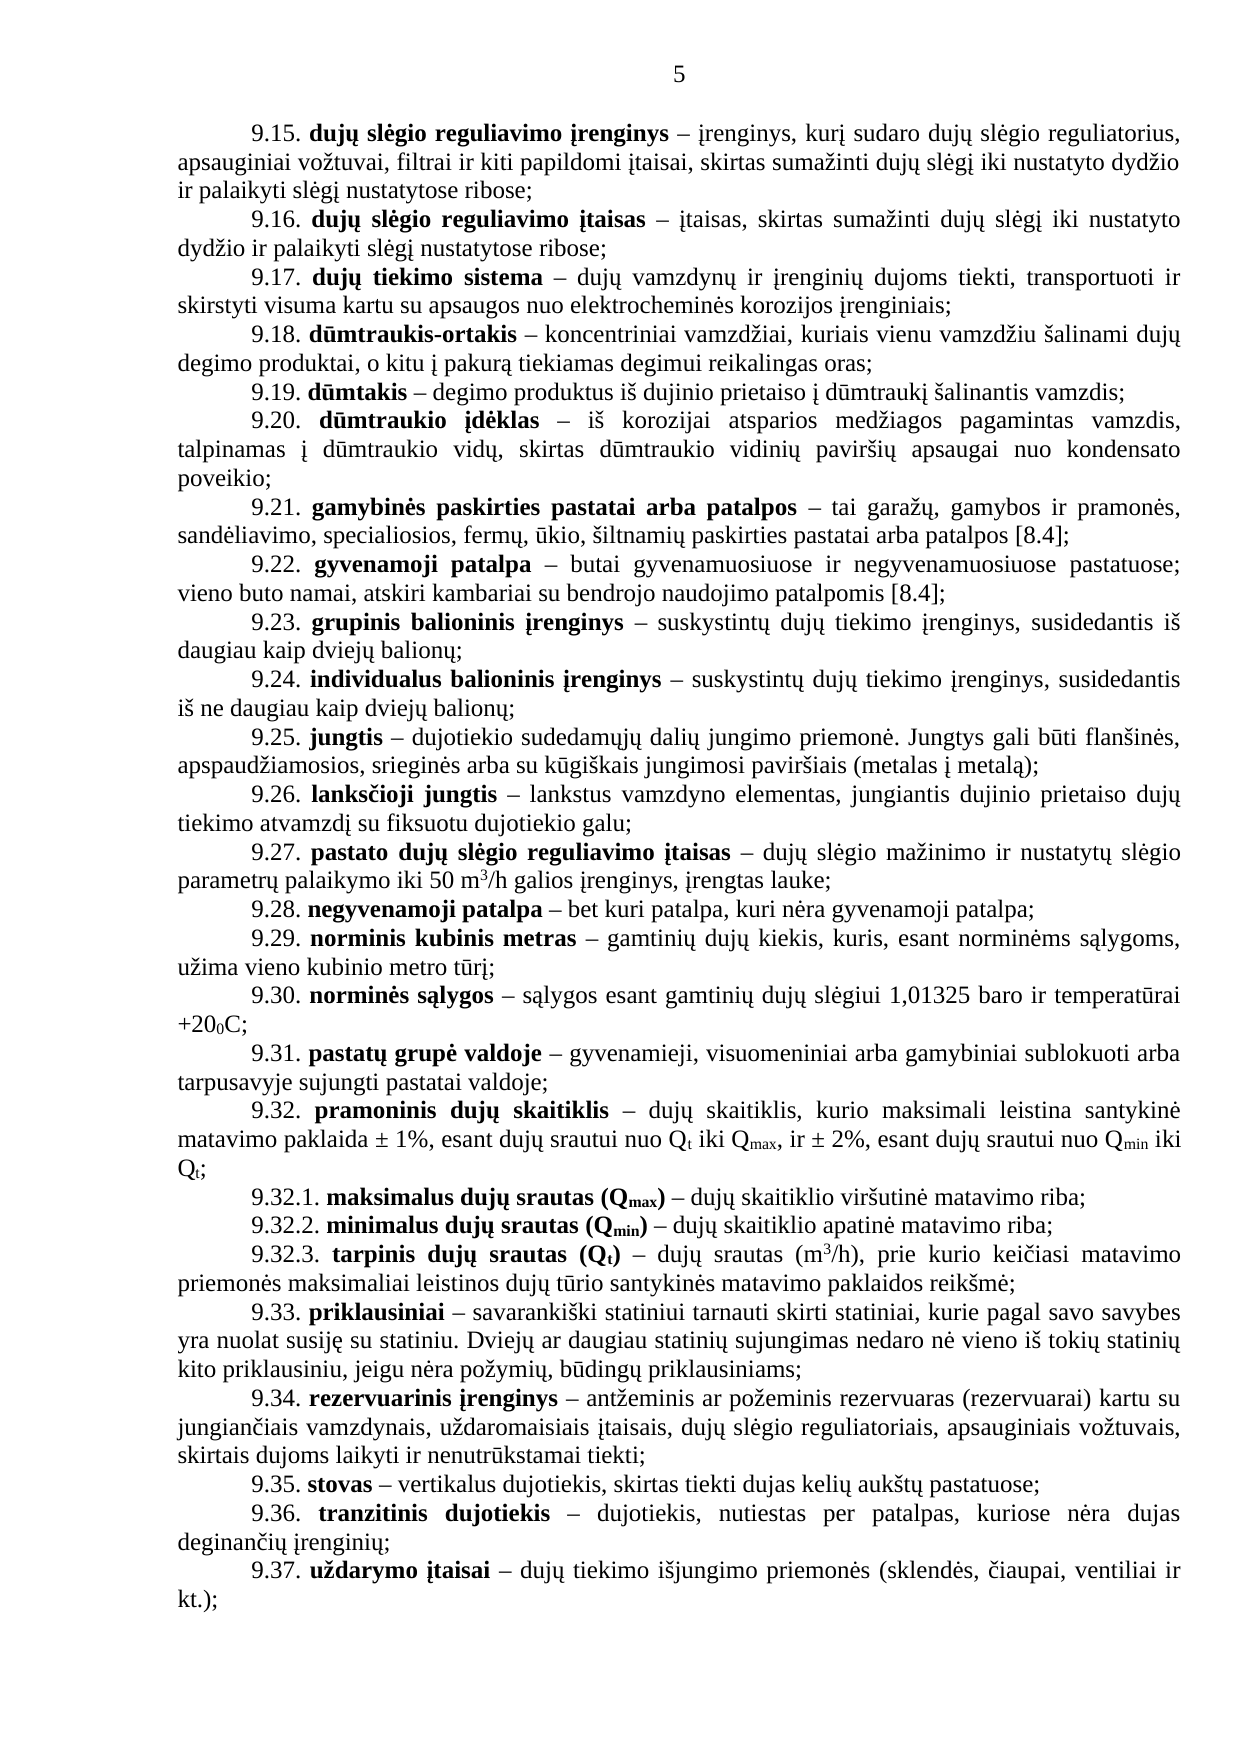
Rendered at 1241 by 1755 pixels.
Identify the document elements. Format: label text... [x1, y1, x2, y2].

text 9.32.3. tarpinis dujų srautas (Qt) – dujų srautas (m3/h), prie kurio keičiasi matavimo priemonės maksimaliai leistinos dujų tūrio santykinės matavimo paklaidos reikšmė; [177, 1239, 1181, 1297]
text 9.32.2. minimalus dujų srautas (Qmin) – dujų skaitiklio apatinė matavimo riba; [177, 1211, 1181, 1239]
text 9.30. norminės sąlygos – sąlygos esant gamtinių dujų slėgiui 1,01325 baro ir temperatūrai +200C; [177, 981, 1181, 1038]
text 9.37. uždarymo įtaisai – dujų tiekimo išjungimo priemonės (sklendės, čiaupai, ventiliai ir kt.); [177, 1556, 1181, 1613]
text 9.23. grupinis balioninis įrenginys – suskystintų dujų tiekimo įrenginys, susidedantis iš daugiau kaip dviejų balionų; [177, 607, 1181, 664]
text 9.29. norminis kubinis metras – gamtinių dujų kiekis, kuris, esant norminėms sąlygoms, užima vieno kubinio metro tūrį; [177, 923, 1181, 981]
text 9.16. dujų slėgio reguliavimo įtaisas – įtaisas, skirtas sumažinti dujų slėgį iki nustatyto dydžio ir palaikyti slėgį nustatytose ribose; [177, 204, 1181, 262]
text 9.17. dujų tiekimo sistema – dujų vamzdynų ir įrenginių dujoms tiekti, transportuoti ir skirstyti visuma kartu su apsaugos nuo elektrocheminės korozijos įrenginiais; [177, 262, 1181, 319]
text 9.36. tranzitinis dujotiekis – dujotiekis, nutiestas per patalpas, kuriose nėra dujas deginančių įrenginių; [177, 1498, 1181, 1556]
text 9.19. dūmtakis – degimo produktus iš dujinio prietaiso į dūmtraukį šalinantis vamzdis; [177, 377, 1181, 406]
text 9.26. lanksčioji jungtis – lankstus vamzdyno elementas, jungiantis dujinio prietaiso dujų tiekimo atvamzdį su fiksuotu dujotiekio galu; [177, 779, 1181, 837]
text 9.32.1. maksimalus dujų srautas (Qmax) – dujų skaitiklio viršutinė matavimo riba; [177, 1182, 1181, 1211]
text 9.27. pastato dujų slėgio reguliavimo įtaisas – dujų slėgio mažinimo ir nustatytų slėgio parametrų palaikymo iki 50 m3/h galios įrenginys, įrengtas lauke; [177, 837, 1181, 894]
text 9.28. negyvenamoji patalpa – bet kuri patalpa, kuri nėra gyvenamoji patalpa; [177, 894, 1181, 923]
text 9.20. dūmtraukio įdėklas – iš korozijai atsparios medžiagos pagamintas vamzdis, talpinamas į dūmtraukio vidų, skirtas dūmtraukio vidinių paviršių apsaugai nuo kondensato poveikio; [177, 406, 1181, 492]
text 9.24. individualus balioninis įrenginys – suskystintų dujų tiekimo įrenginys, susidedantis iš ne daugiau kaip dviejų balionų; [177, 664, 1181, 722]
text 9.21. gamybinės paskirties pastatai arba patalpos – tai garažų, gamybos ir pramonės, sandėliavimo, specialiosios, fermų, ūkio, šiltnamių paskirties pastatai arba patalpos [8.4]; [177, 492, 1181, 549]
text 9.34. rezervuarinis įrenginys – antžeminis ar požeminis rezervuaras (rezervuarai) kartu su jungiančiais vamzdynais, uždaromaisiais įtaisais, dujų slėgio reguliatoriais, apsauginiais vožtuvais, skirtais dujoms laikyti ir nenutrūkstamai tiekti; [177, 1383, 1181, 1469]
text 9.25. jungtis – dujotiekio sudedamųjų dalių jungimo priemonė. Jungtys gali būti flanšinės, apspaudžiamosios, srieginės arba su kūgiškais jungimosi paviršiais (metalas į metalą); [177, 722, 1181, 779]
text 9.32. pramoninis dujų skaitiklis – dujų skaitiklis, kurio maksimali leistina santykinė matavimo paklaida ± 1%, esant dujų srautui nuo Qt iki Qmax, ir ± 2%, esant dujų srautui nuo Qmin iki Qt; [177, 1096, 1181, 1182]
text 9.22. gyvenamoji patalpa – butai gyvenamuosiuose ir negyvenamuosiuose pastatuose; vieno buto namai, atskiri kambariai su bendrojo naudojimo patalpomis [8.4]; [177, 549, 1181, 607]
text 9.15. dujų slėgio reguliavimo įrenginys – įrenginys, kurį sudaro dujų slėgio reguliatorius, apsauginiai vožtuvai, filtrai ir kiti papildomi įtaisai, skirtas sumažinti dujų slėgį iki nustatyto dydžio ir palaikyti slėgį nustatytose ribose; [177, 118, 1181, 204]
text 9.31. pastatų grupė valdoje – gyvenamieji, visuomeniniai arba gamybiniai sublokuoti arba tarpusavyje sujungti pastatai valdoje; [177, 1038, 1181, 1096]
text 9.18. dūmtraukis-ortakis – koncentriniai vamzdžiai, kuriais vienu vamzdžiu šalinami dujų degimo produktai, o kitu į pakurą tiekiamas degimui reikalingas oras; [177, 319, 1181, 377]
text 9.35. stovas – vertikalus dujotiekis, skirtas tiekti dujas kelių aukštų pastatuose; [177, 1469, 1181, 1498]
text 9.33. priklausiniai – savarankiški statiniui tarnauti skirti statiniai, kurie pagal savo savybes yra nuolat susiję su statiniu. Dviejų ar daugiau statinių sujungimas nedaro nė vieno iš tokių statinių kito priklausiniu, jeigu nėra požymių, būdingų priklausiniams; [177, 1297, 1181, 1383]
